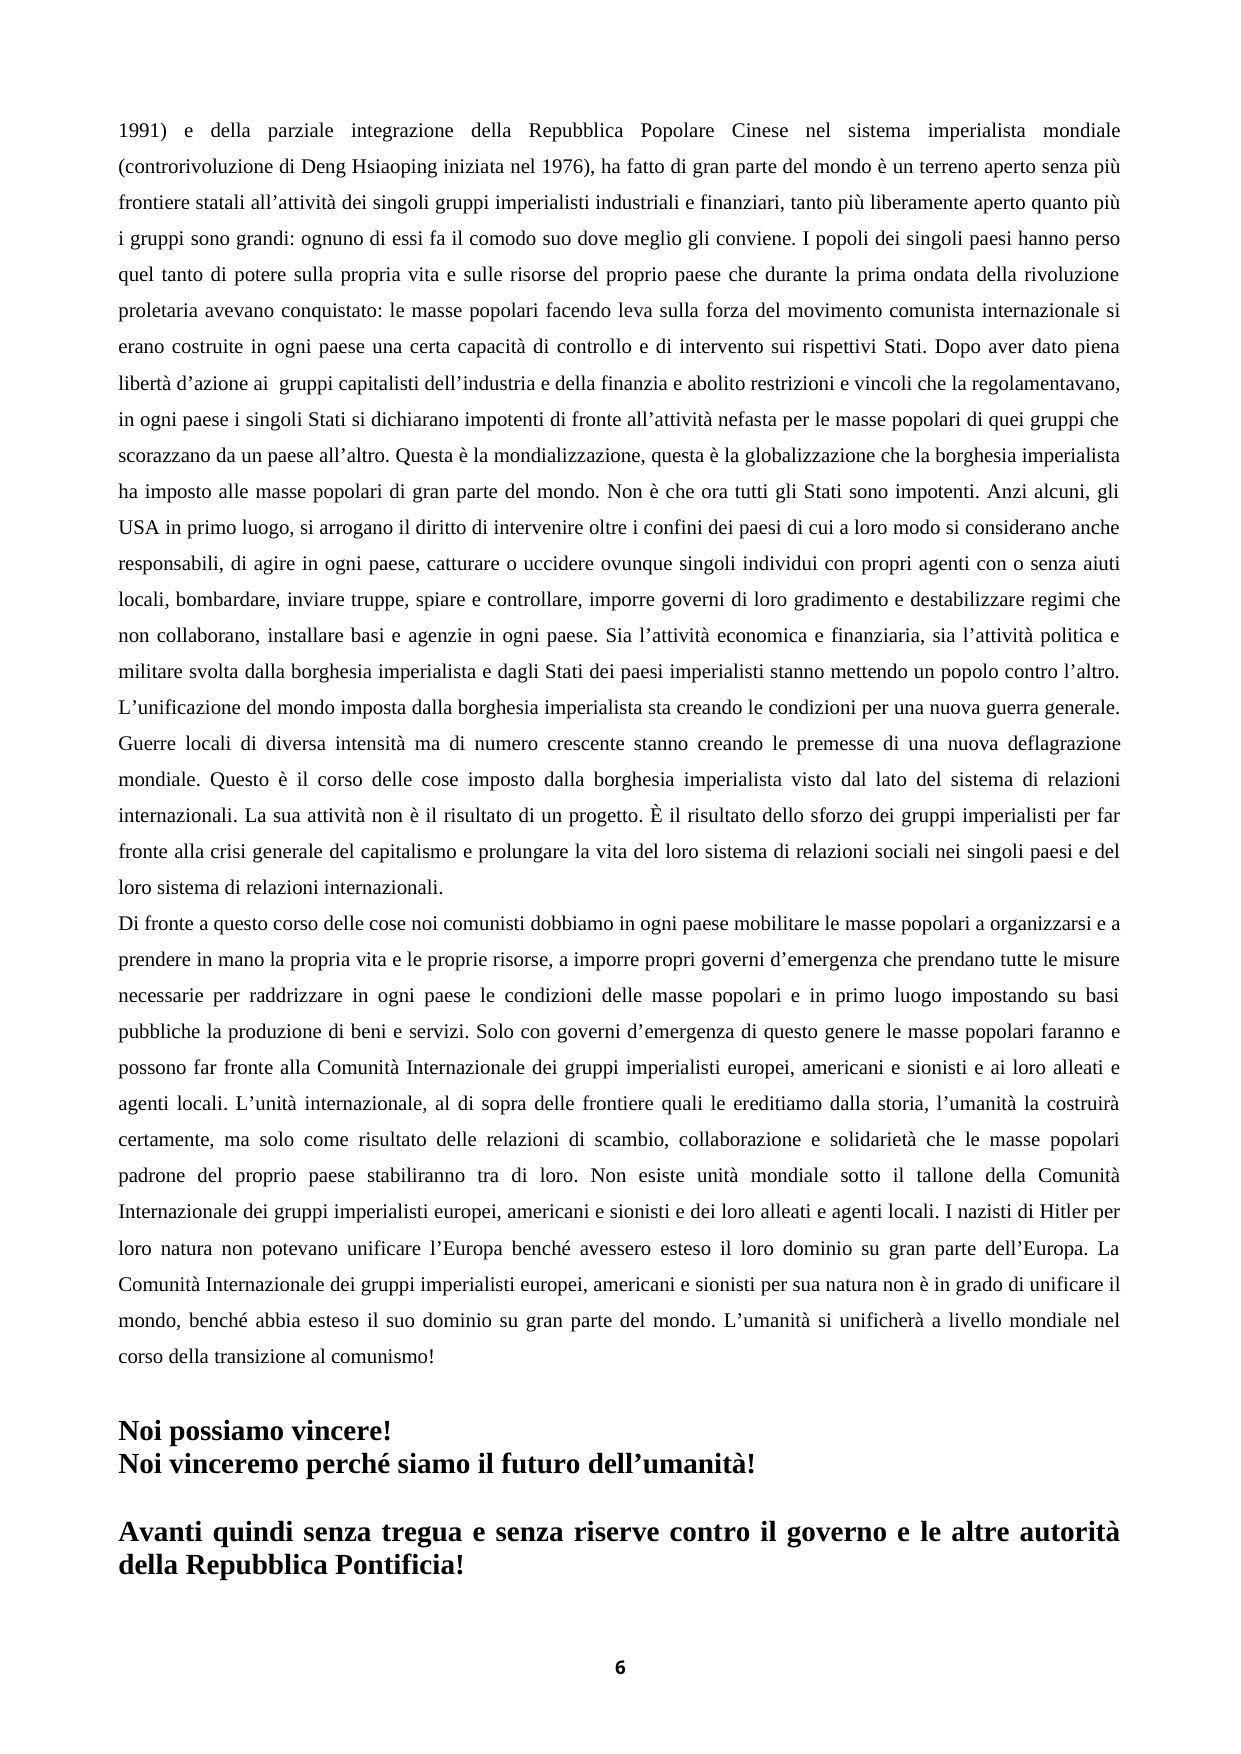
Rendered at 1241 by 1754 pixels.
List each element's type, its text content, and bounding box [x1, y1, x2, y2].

text Avanti quindi senza tregua e senza riserve contro il governo e le altre autorità della Repubblica Pontificia! [118, 1514, 1122, 1581]
text Di fronte a questo corso delle cose noi comunisti dobbiamo in ogni paese mobilitare le masse popolari a organizzarsi e a prendere in mano la propria vita e le proprie risorse, a imporre propri governi d’emergenza che prendano tutte le misure necessarie per raddrizzare in ogni paese le condizioni delle masse popolari e in primo luogo impostando su basi pubbliche la produzione di beni e servizi. Solo con governi d’emergenza di questo genere le masse popolari faranno e possono far fronte alla Comunità Internazionale dei gruppi imperialisti europei, americani e sionisti e ai loro alleati e agenti locali. L’unità internazionale, al di sopra delle frontiere quali le ereditiamo dalla storia, l’umanità la costruirà certamente, ma solo come risultato delle relazioni di scambio, collaborazione e solidarietà che le masse popolari padrone del proprio paese stabiliranno tra di loro. Non esiste unità mondiale sotto il tallone della Comunità Internazionale dei gruppi imperialisti europei, americani e sionisti e dei loro alleati e agenti locali. I nazisti di Hitler per loro natura non potevano unificare l’Europa benché avessero esteso il loro dominio su gran parte dell’Europa. La Comunità Internazionale dei gruppi imperialisti europei, americani e sionisti per sua natura non è in grado di unificare il mondo, benché abbia esteso il suo dominio su gran parte del mondo. L’umanità si unificherà a livello mondiale nel corso della transizione al comunismo! [118, 911, 1122, 1368]
text Noi vinceremo perché siamo il futuro dell’umanità! [118, 1447, 1122, 1480]
text 1991) e della parziale integrazione della Repubblica Popolare Cinese nel sistema imperialista mondiale (controrivoluzione di Deng Hsiaoping iniziata nel 1976), ha fatto di gran parte del mondo è un terreno aperto senza più frontiere statali all’attività dei singoli gruppi imperialisti industriali e finanziari, tanto più liberamente aperto quanto più i gruppi sono grandi: ognuno di essi fa il comodo suo dove meglio gli conviene. I popoli dei singoli paesi hanno perso quel tanto di potere sulla propria vita e sulle risorse del proprio paese che durante la prima ondata della rivoluzione proletaria avevano conquistato: le masse popolari facendo leva sulla forza del movimento comunista internazionale si erano costruite in ogni paese una certa capacità di controllo e di intervento sui rispettivi Stati. Dopo aver dato piena libertà d’azione ai gruppi capitalisti dell’industria e della finanzia e abolito restrizioni e vincoli che la regolamentavano, in ogni paese i singoli Stati si dichiarano impotenti di fronte all’attività nefasta per le masse popolari di quei gruppi che scorazzano da un paese all’altro. Questa è la mondializzazione, questa è la globalizzazione che la borghesia imperialista ha imposto alle masse popolari di gran parte del mondo. Non è che ora tutti gli Stati sono impotenti. Anzi alcuni, gli USA in primo luogo, si arrogano il diritto di intervenire oltre i confini dei paesi di cui a loro modo si considerano anche responsabili, di agire in ogni paese, catturare o uccidere ovunque singoli individui con propri agenti con o senza aiuti locali, bombardare, inviare truppe, spiare e controllare, imporre governi di loro gradimento e destabilizzare regimi che non collaborano, installare basi e agenzie in ogni paese. Sia l’attività economica e finanziaria, sia l’attività politica e militare svolta dalla borghesia imperialista e dagli Stati dei paesi imperialisti stanno mettendo un popolo contro l’altro. L’unificazione del mondo imposta dalla borghesia imperialista sta creando le condizioni per una nuova guerra generale. Guerre locali di diversa intensità ma di numero crescente stanno creando le premesse di una nuova deflagrazione mondiale. Questo è il corso delle cose imposto dalla borghesia imperialista visto dal lato del sistema di relazioni internazionali. La sua attività non è il risultato di un progetto. È il risultato dello sforzo dei gruppi imperialisti per far fronte alla crisi generale del capitalismo e prolungare la vita del loro sistema di relazioni sociali nei singoli paesi e del loro sistema di relazioni internazionali. [118, 118, 1122, 899]
text Noi possiamo vincere! [118, 1413, 1122, 1447]
